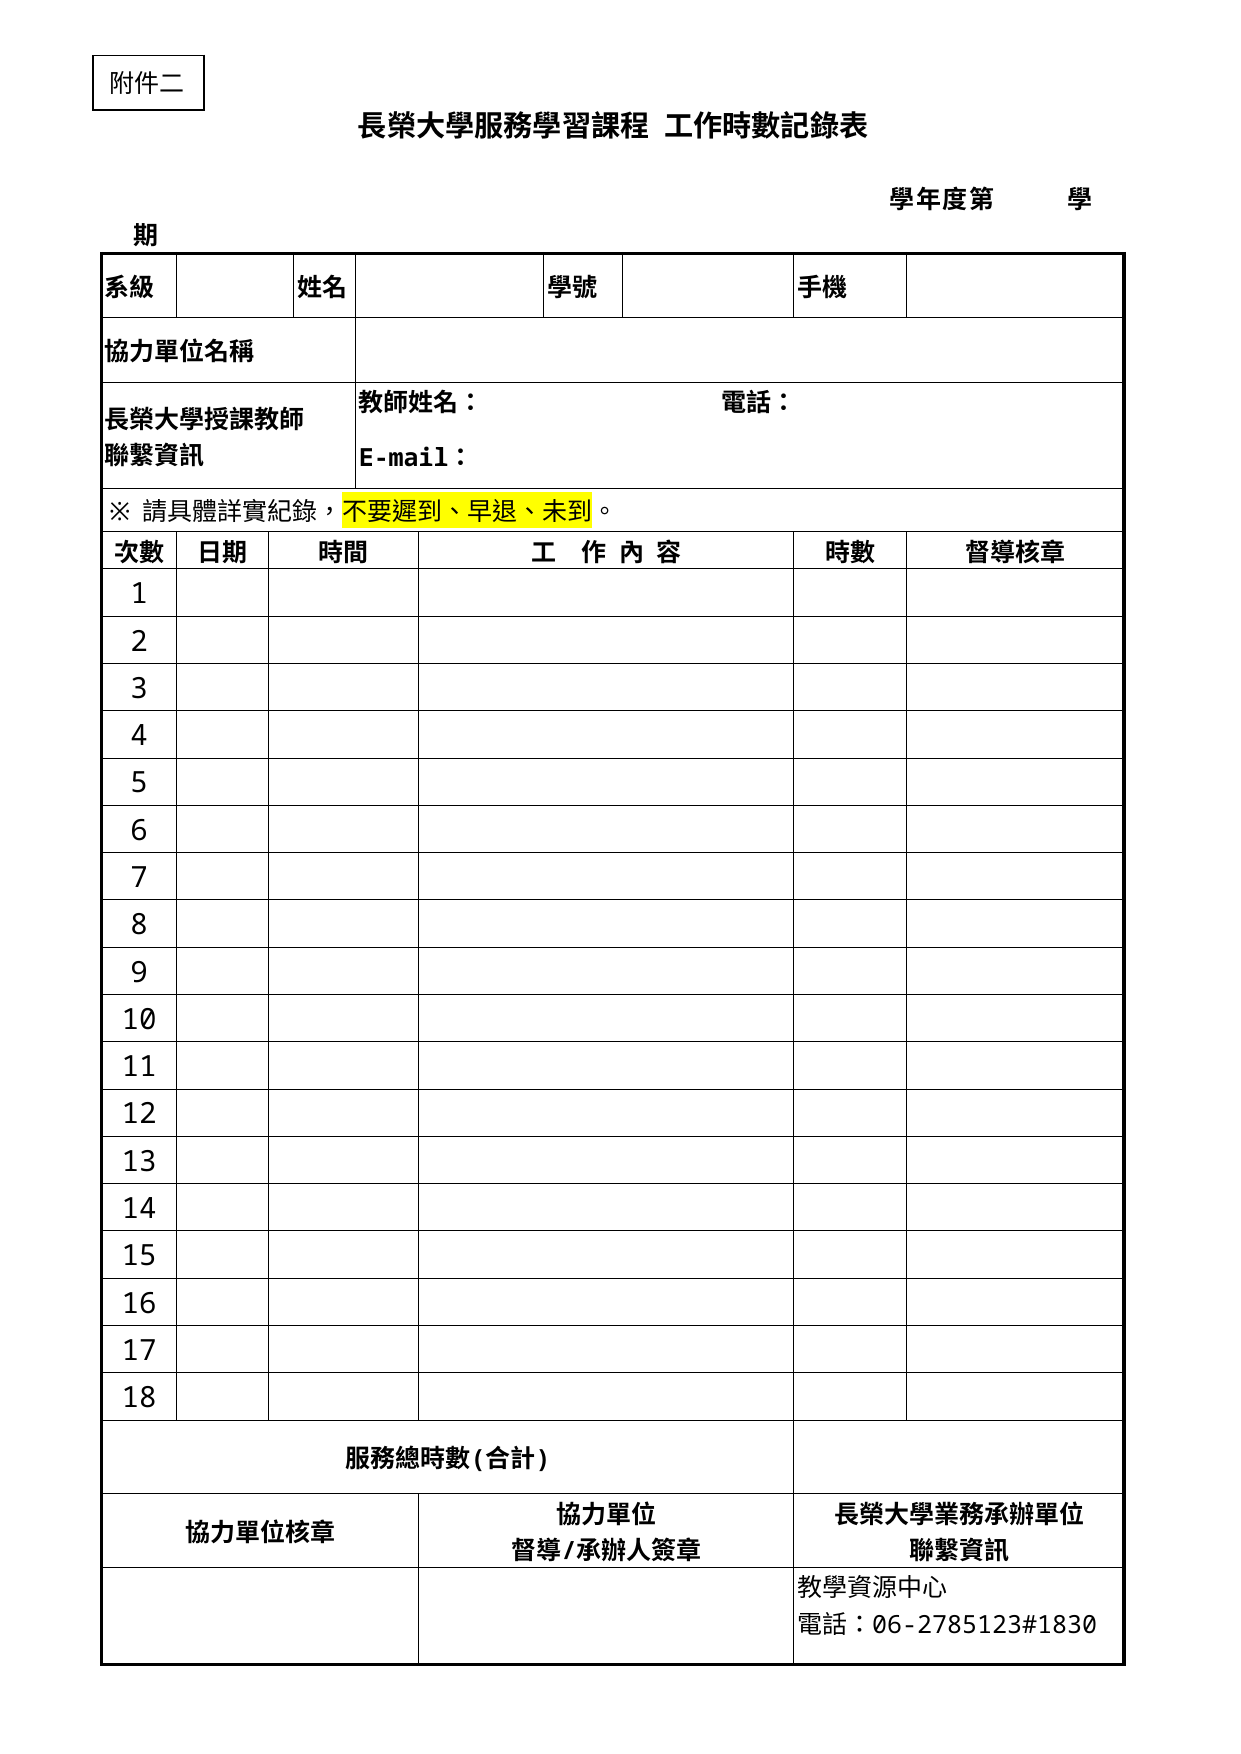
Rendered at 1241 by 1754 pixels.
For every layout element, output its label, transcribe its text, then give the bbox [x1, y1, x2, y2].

table_cell [269, 1042, 418, 1088]
table_cell [907, 948, 1122, 994]
table_cell 11 [103, 1042, 176, 1088]
table_cell [907, 1042, 1122, 1088]
table_cell [269, 1279, 418, 1325]
table_cell [177, 948, 268, 994]
table_cell [794, 900, 906, 947]
table_cell [907, 1184, 1122, 1230]
table_cell [103, 1568, 418, 1662]
table_cell [419, 1042, 793, 1088]
table_cell [794, 853, 906, 899]
table_cell [177, 1090, 268, 1136]
table_cell 工 作 內 容 [419, 532, 793, 568]
table_cell [269, 1090, 418, 1136]
table_cell 日期 [177, 532, 268, 568]
table_cell [419, 617, 793, 663]
table_cell [794, 711, 906, 757]
table_cell [419, 900, 793, 947]
table_cell 1 [103, 569, 176, 616]
table_cell [177, 1373, 268, 1419]
table_cell [794, 995, 906, 1041]
table_cell [907, 711, 1122, 757]
table_cell [794, 1326, 906, 1372]
table_cell [907, 569, 1122, 616]
table_cell 協力單位核章 [103, 1494, 418, 1567]
table_cell [419, 1326, 793, 1372]
table_cell [269, 853, 418, 899]
table_cell [269, 806, 418, 852]
table_cell [419, 1231, 793, 1278]
table_cell 4 [103, 711, 176, 757]
table_cell 15 [103, 1231, 176, 1278]
table_cell 2 [103, 617, 176, 663]
table_cell [269, 995, 418, 1041]
table_cell [907, 1137, 1122, 1183]
table_cell 12 [103, 1090, 176, 1136]
table_cell 長榮大學授課教師 聯繫資訊 [103, 383, 355, 488]
table_cell [177, 995, 268, 1041]
table_cell [177, 806, 268, 852]
table_cell [794, 1042, 906, 1088]
table_cell [794, 1421, 1122, 1493]
table_cell 8 [103, 900, 176, 947]
text 學年度第 學期 [133, 179, 1093, 252]
table_cell [794, 1231, 906, 1278]
table_cell [907, 806, 1122, 852]
table_cell [177, 1231, 268, 1278]
table_cell 時數 [794, 532, 906, 568]
table_cell [907, 617, 1122, 663]
table_cell [269, 664, 418, 710]
table_header 手機 [794, 255, 906, 317]
table_cell [794, 1090, 906, 1136]
table_cell [269, 1231, 418, 1278]
table_header 學號 [544, 255, 622, 317]
table_cell [907, 1231, 1122, 1278]
table_cell [419, 759, 793, 805]
table_cell [794, 948, 906, 994]
table_cell 次數 [103, 532, 176, 568]
table_cell 長榮大學業務承辦單位 聯繫資訊 [794, 1494, 1122, 1567]
table_header [623, 255, 793, 317]
table_cell [419, 1090, 793, 1136]
table_cell [177, 664, 268, 710]
table_cell 請具體詳實紀錄，不要遲到、早退、未到。 [103, 489, 1122, 531]
table_header [177, 255, 293, 317]
table_cell [269, 569, 418, 616]
table_cell [907, 1090, 1122, 1136]
table_header [356, 255, 543, 317]
table_cell [419, 1184, 793, 1230]
table_cell [419, 948, 793, 994]
table_cell 督導核章 [907, 532, 1122, 568]
table_cell [419, 1137, 793, 1183]
table_cell [907, 664, 1122, 710]
table_cell [269, 759, 418, 805]
table_cell 時間 [269, 532, 418, 568]
table_cell [907, 1373, 1122, 1419]
table_cell [794, 569, 906, 616]
table_cell [794, 1184, 906, 1230]
table_cell [794, 806, 906, 852]
text 附件二 [109, 64, 188, 100]
table_cell [907, 1326, 1122, 1372]
table_cell [794, 1137, 906, 1183]
table_cell [269, 1184, 418, 1230]
table_cell 9 [103, 948, 176, 994]
table_cell [419, 1279, 793, 1325]
table_cell [269, 948, 418, 994]
table_cell [419, 1568, 793, 1662]
table_cell [177, 1279, 268, 1325]
table_cell [794, 1279, 906, 1325]
table_cell [907, 759, 1122, 805]
table_cell [419, 853, 793, 899]
table_cell 14 [103, 1184, 176, 1230]
table_cell [177, 1042, 268, 1088]
table_cell [177, 759, 268, 805]
table_cell 服務總時數(合計) [103, 1421, 793, 1493]
table_cell 教師姓名： 電話： E-mail： [356, 383, 1122, 488]
table_cell [419, 569, 793, 616]
table_cell 18 [103, 1373, 176, 1419]
table_cell 16 [103, 1279, 176, 1325]
table_cell 13 [103, 1137, 176, 1183]
table_cell 5 [103, 759, 176, 805]
table_cell [177, 900, 268, 947]
table_cell [907, 1279, 1122, 1325]
table_cell 7 [103, 853, 176, 899]
table_cell 6 [103, 806, 176, 852]
table_cell 協力單位名稱 [103, 318, 355, 382]
table_cell [419, 711, 793, 757]
table_cell [419, 664, 793, 710]
table_header [907, 255, 1122, 317]
table_cell [177, 711, 268, 757]
table_cell [269, 1326, 418, 1372]
table_cell [419, 995, 793, 1041]
table_cell [794, 617, 906, 663]
table_cell [177, 1184, 268, 1230]
text 長榮大學服務學習課程 工作時數記錄表 [133, 103, 1093, 145]
table_cell [907, 995, 1122, 1041]
table_cell [907, 853, 1122, 899]
table_cell 3 [103, 664, 176, 710]
table_cell [177, 1137, 268, 1183]
table_cell [269, 1373, 418, 1419]
table_cell 10 [103, 995, 176, 1041]
table_cell [907, 900, 1122, 947]
table_cell [269, 617, 418, 663]
table_cell [419, 1373, 793, 1419]
table_cell [177, 617, 268, 663]
table_cell [269, 711, 418, 757]
table_cell [419, 806, 793, 852]
table_cell 17 [103, 1326, 176, 1372]
table_cell [177, 853, 268, 899]
table_header 姓名 [294, 255, 355, 317]
table_header 系級 [103, 255, 176, 317]
table_cell 協力單位 督導/承辦人簽章 [419, 1494, 793, 1567]
text [94, 56, 203, 109]
table_cell 教學資源中心 電話：06-2785123#1830 [794, 1568, 1122, 1662]
table_cell [794, 1373, 906, 1419]
table_cell [269, 1137, 418, 1183]
table_cell [356, 318, 1122, 382]
table_cell [269, 900, 418, 947]
table_cell [177, 1326, 268, 1372]
table_cell [794, 759, 906, 805]
table_cell [177, 569, 268, 616]
table_cell [794, 664, 906, 710]
